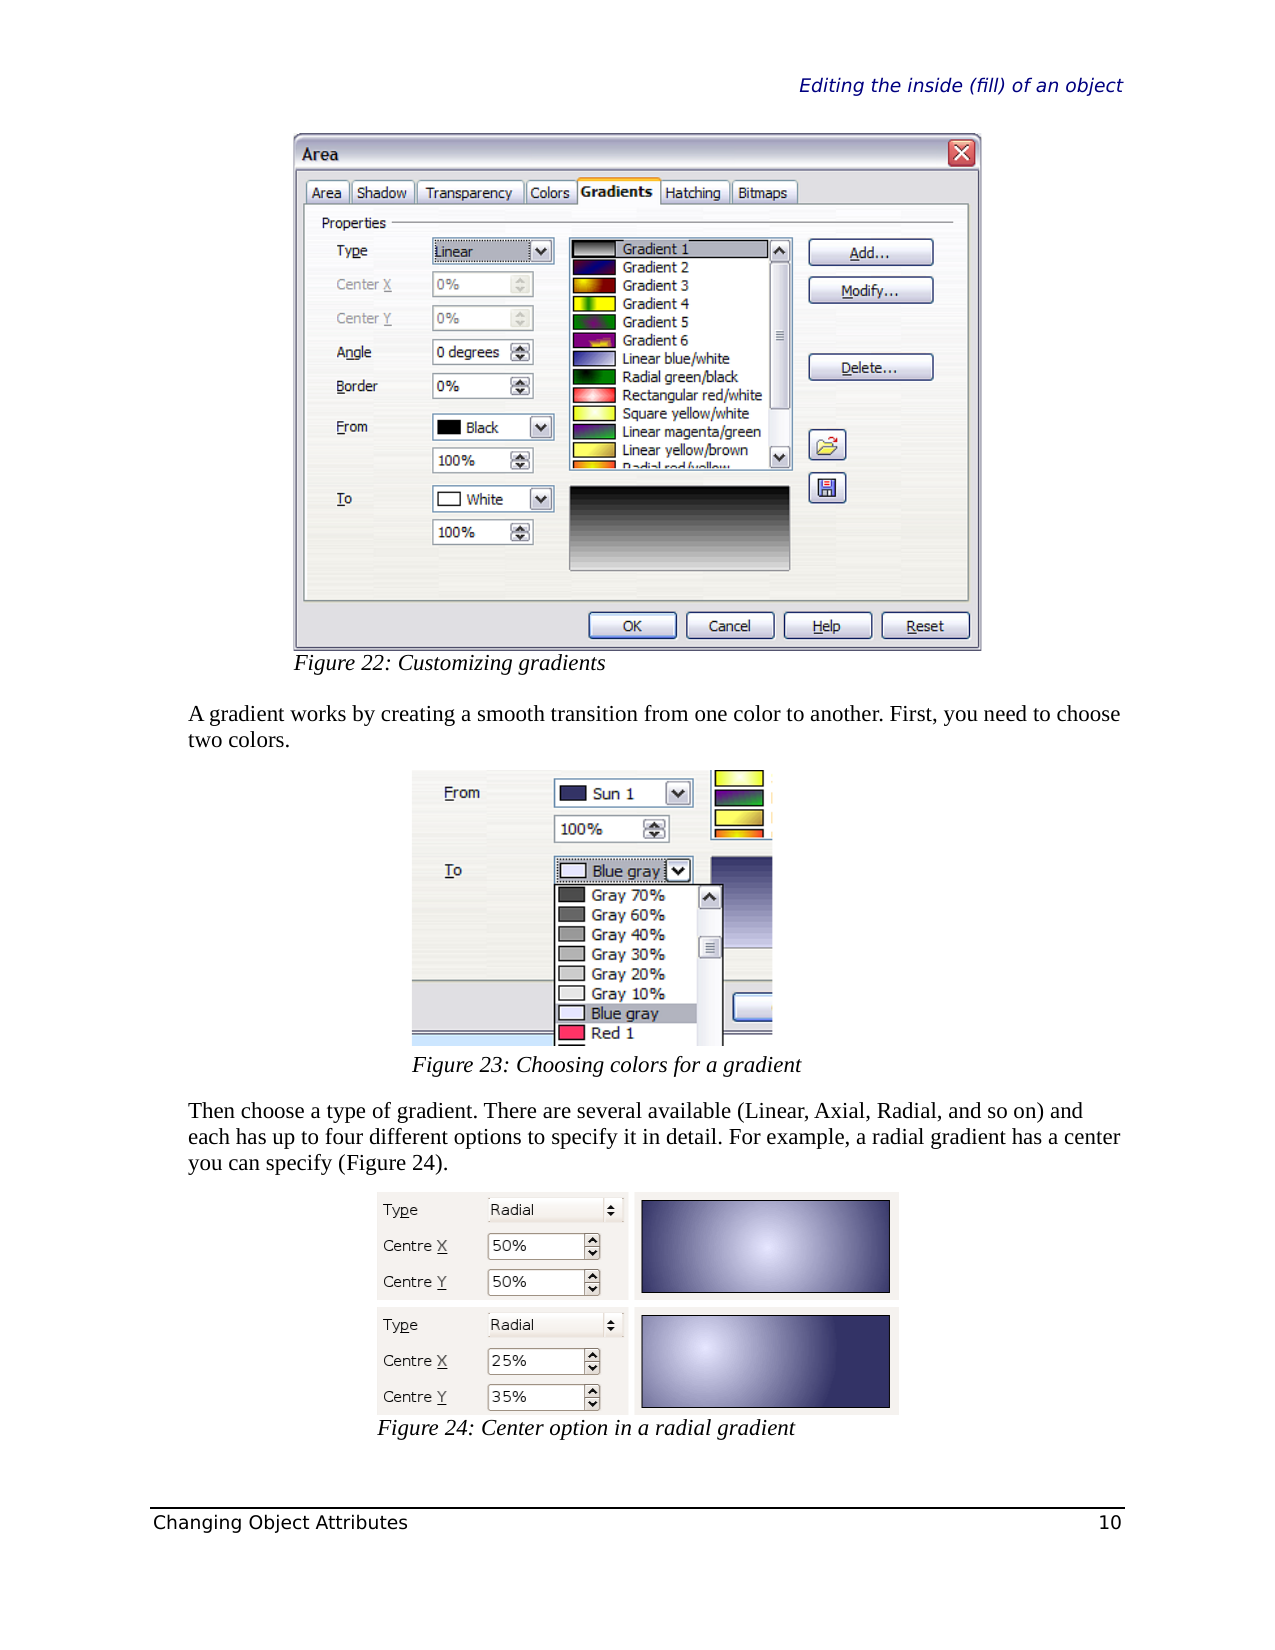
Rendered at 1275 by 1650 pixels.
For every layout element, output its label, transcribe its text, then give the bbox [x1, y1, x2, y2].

text Figure 24: Center option in a radial gradient [377, 1415, 898, 1440]
text Then choose a type of gradient. There are several available (Linear, Axial, Radial, and so on) and each has up to four different options to specify it in detail. For example, a radial gradient has a center you can specify (Figure 24). [188, 1098, 1125, 1175]
text Figure 23: Choosing colors for a gradient [412, 1052, 863, 1077]
text A gradient works by creating a smooth transition from one color to another. First, you need to choose two colors. [188, 701, 1125, 752]
picture [376, 1192, 899, 1300]
text [377, 1300, 898, 1307]
text Figure 22: Customizing gradients [293, 651, 981, 676]
picture [293, 133, 982, 651]
picture [376, 1307, 899, 1415]
picture [411, 770, 773, 1046]
